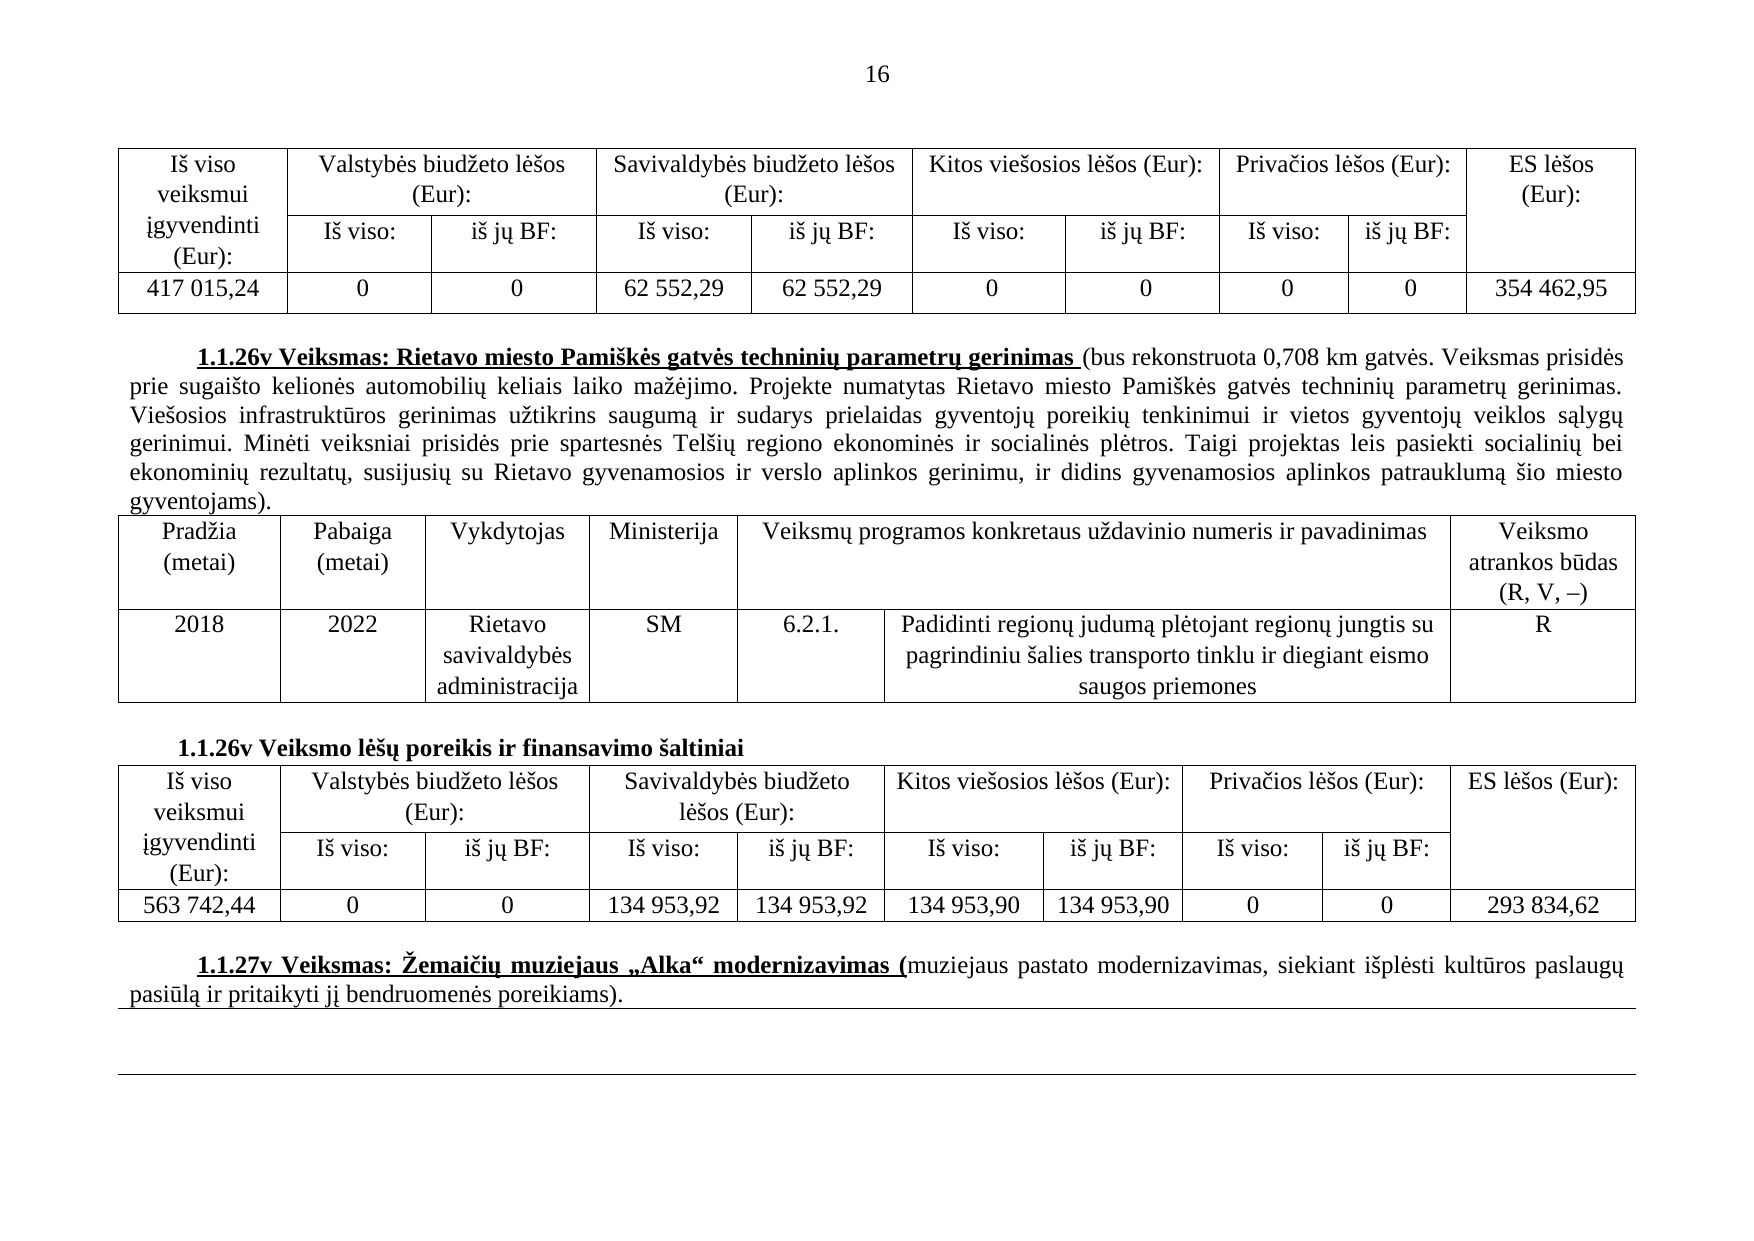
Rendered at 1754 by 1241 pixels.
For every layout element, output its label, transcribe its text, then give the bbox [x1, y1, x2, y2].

table_cell iš jų BF: [1349, 216, 1466, 272]
table_cell 0 [426, 890, 589, 921]
table_cell Iš viso veiksmui įgyvendinti (Eur): [119, 149, 287, 272]
table_cell [118, 703, 1636, 733]
table_cell Vykdytojas [426, 516, 589, 608]
table_cell iš jų BF: [1066, 216, 1219, 272]
table_cell 0 [288, 273, 431, 312]
table_cell ES lėšos (Eur): [1451, 766, 1635, 889]
table_cell 0 [1349, 273, 1466, 312]
table_cell Iš viso: [1183, 833, 1322, 889]
table_cell 1.1.26v Veiksmo lėšų poreikis ir finansavimo šaltiniai [118, 734, 1636, 765]
table_cell Rietavo savivaldybės administracija [426, 610, 589, 702]
table_cell iš jų BF: [432, 216, 596, 272]
table_cell Padidinti regionų judumą plėtojant regionų jungtis su pagrindiniu šalies transporto tinklu ir diegiant eismo saugos priemones [885, 610, 1450, 702]
table_cell Valstybės biudžeto lėšos (Eur): [281, 766, 589, 832]
table_cell 0 [1066, 273, 1219, 312]
table_cell 293 834,62 [1451, 890, 1635, 921]
table_cell Ministerija [590, 516, 737, 608]
table_cell 2018 [119, 610, 280, 702]
table_cell 0 [1183, 890, 1322, 921]
table_cell Iš viso: [590, 833, 737, 889]
table_cell 134 953,92 [590, 890, 737, 921]
table_cell 563 742,44 [119, 890, 280, 921]
table_cell Pabaiga (metai) [281, 516, 425, 608]
table_cell Kitos viešosios lėšos (Eur): [913, 149, 1219, 215]
table_cell Iš viso: [913, 216, 1065, 272]
table_cell 134 953,92 [738, 890, 884, 921]
table_header 1.1.26v Veiksmas: Rietavo miesto Pamiškės gatvės techninių parametrų gerinimas (bus rekonstruota 0,708 km gatvės. Veiksmas prisidės prie sugaišto kelionės automobilių keliais laiko mažėjimo. Projekte numatytas Rietavo miesto Pamiškės gatvės techninių parametrų gerinimas. Viešosios infrastruktūros gerinimas užtikrins saugumą ir sudarys prielaidas gyventojų poreikių tenkinimui ir vietos gyventojų veiklos sąlygų gerinimui. Minėti veiksniai prisidės prie spartesnės Telšių regiono ekonominės ir socialinės plėtros. Taigi projektas leis pasiekti socialinių bei ekonominių rezultatų, susijusių su Rietavo gyvenamosios ir verslo aplinkos gerinimu, ir didins gyvenamosios aplinkos patrauklumą šio miesto gyventojams). [118, 342, 1636, 515]
table_cell Veiksmų programos konkretaus uždavinio numeris ir pavadinimas [738, 516, 1450, 608]
table_cell Privačios lėšos (Eur): [1220, 149, 1466, 215]
table_cell 62 552,29 [752, 273, 912, 312]
table_cell 1.1.27v Veiksmas: Žemaičių muziejaus „Alka“ modernizavimas (muziejaus pastato modernizavimas, siekiant išplėsti kultūros paslaugų pasiūlą ir pritaikyti jį bendruomenės poreikiams). [118, 922, 1636, 1008]
table_cell 62 552,29 [597, 273, 751, 312]
table_cell 354 462,95 [1467, 273, 1635, 312]
table_cell Veiksmo atrankos būdas (R, V, –) [1451, 516, 1635, 608]
table_cell [118, 1009, 1636, 1073]
table_cell 2022 [281, 610, 425, 702]
table_cell iš jų BF: [1323, 833, 1450, 889]
table_cell 134 953,90 [885, 890, 1043, 921]
table_cell 0 [281, 890, 425, 921]
table_cell Iš viso veiksmui įgyvendinti (Eur): [119, 766, 280, 889]
table_cell Iš viso: [1220, 216, 1348, 272]
table_cell Kitos viešosios lėšos (Eur): [885, 766, 1182, 832]
table_cell Iš viso: [288, 216, 431, 272]
table_cell Privačios lėšos (Eur): [1183, 766, 1450, 832]
table_cell Pradžia (metai) [119, 516, 280, 608]
table_cell Valstybės biudžeto lėšos (Eur): [288, 149, 596, 215]
table_cell Iš viso: [597, 216, 751, 272]
table_cell ES lėšos (Eur): [1467, 149, 1635, 272]
table_cell 0 [1220, 273, 1348, 312]
table_cell Iš viso: [281, 833, 425, 889]
table_cell 134 953,90 [1044, 890, 1182, 921]
table_cell 0 [432, 273, 596, 312]
table_cell 417 015,24 [119, 273, 287, 312]
table_cell Savivaldybės biudžeto lėšos (Eur): [597, 149, 912, 215]
table_cell iš jų BF: [426, 833, 589, 889]
table_cell Iš viso: [885, 833, 1043, 889]
table_cell 0 [913, 273, 1065, 312]
table_cell Savivaldybės biudžeto lėšos (Eur): [590, 766, 884, 832]
table_cell R [1451, 610, 1635, 702]
table_cell 6.2.1. [738, 610, 884, 702]
table_cell SM [590, 610, 737, 702]
table_cell iš jų BF: [752, 216, 912, 272]
table_cell iš jų BF: [1044, 833, 1182, 889]
table_cell iš jų BF: [738, 833, 884, 889]
table_cell 0 [1323, 890, 1450, 921]
